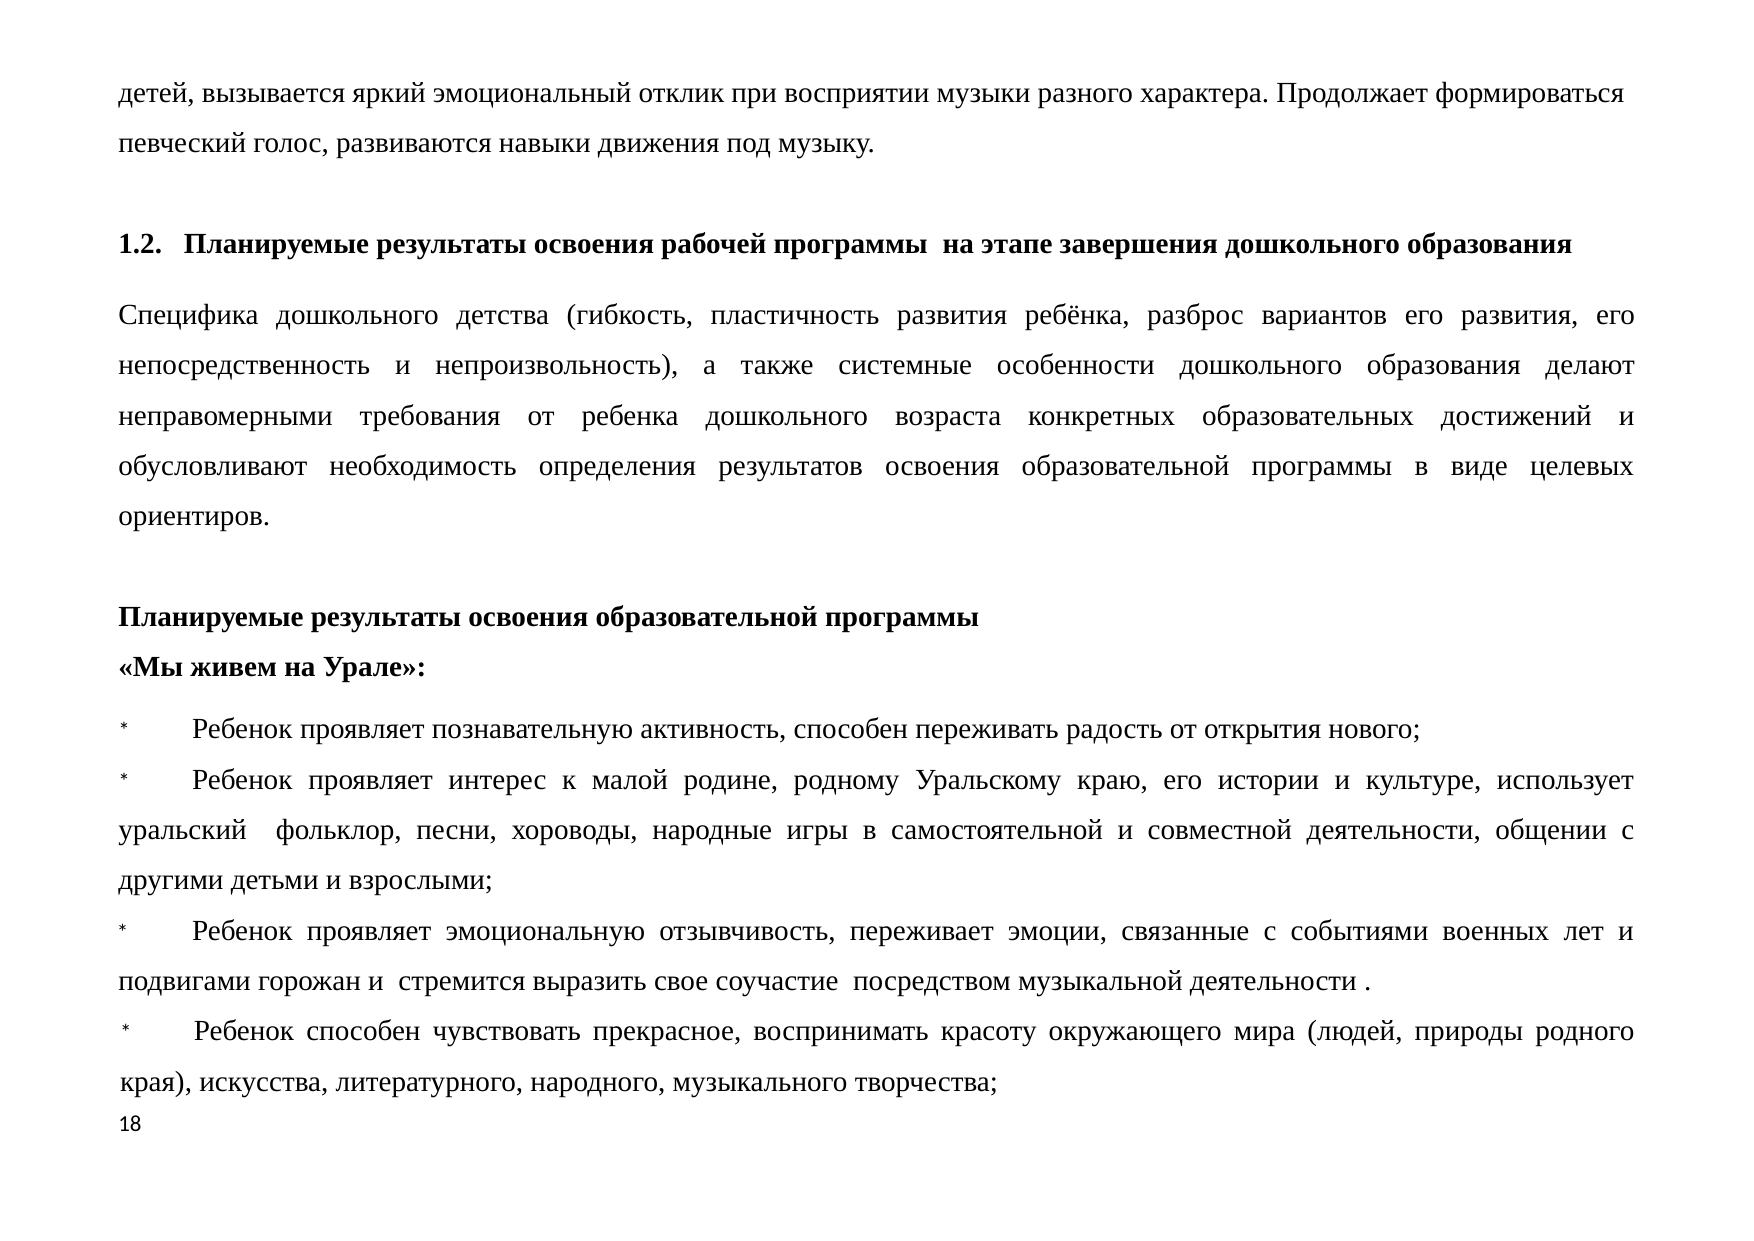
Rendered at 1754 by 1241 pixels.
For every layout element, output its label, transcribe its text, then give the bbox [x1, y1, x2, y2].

text 1.2. Планируемые результаты освоения рабочей программы на этапе завершения дошкольного образования [118, 226, 1636, 259]
list Ребенок проявляет эмоциональную отзывчивость, переживает эмоции, связанные с событиями военных лет и подвигами горожан и стремится выразить свое соучастие посредством музыкальной деятельности . [117, 913, 1636, 997]
list Ребенок способен чувствовать прекрасное, воспринимать красоту окружающего мира (людей, природы родного края), искусства, литературного, народного, музыкального творчества; [120, 1013, 1636, 1097]
text Планируемые результаты освоения образовательной программы [118, 599, 1636, 632]
text Специфика дошкольного детства (гибкость, пластичность развития ребёнка, разброс вариантов его развития, его непосредственность и непроизвольность), а также системные особенности дошкольного образования делают неправомерными требования от ребенка дошкольного возраста конкретных образовательных достижений и обусловливают необходимость определения результатов освоения образовательной программы в виде целевых ориентиров. [118, 297, 1636, 532]
list Ребенок проявляет интерес к малой родине, родному Уральскому краю, его истории и культуре, использует уральский фольклор, песни, хороводы, народные игры в самостоятельной и совместной деятельности, общении с другими детьми и взрослыми; [118, 762, 1636, 896]
list Ребенок проявляет познавательную активность, способен переживать радость от открытия нового; [118, 712, 1636, 745]
text детей, вызывается яркий эмоциональный отклик при восприятии музыки разного характера. Продолжает формироваться певческий голос, развиваются навыки движения под музыку. [118, 75, 1636, 159]
text «Мы живем на Урале»: [118, 649, 1636, 683]
